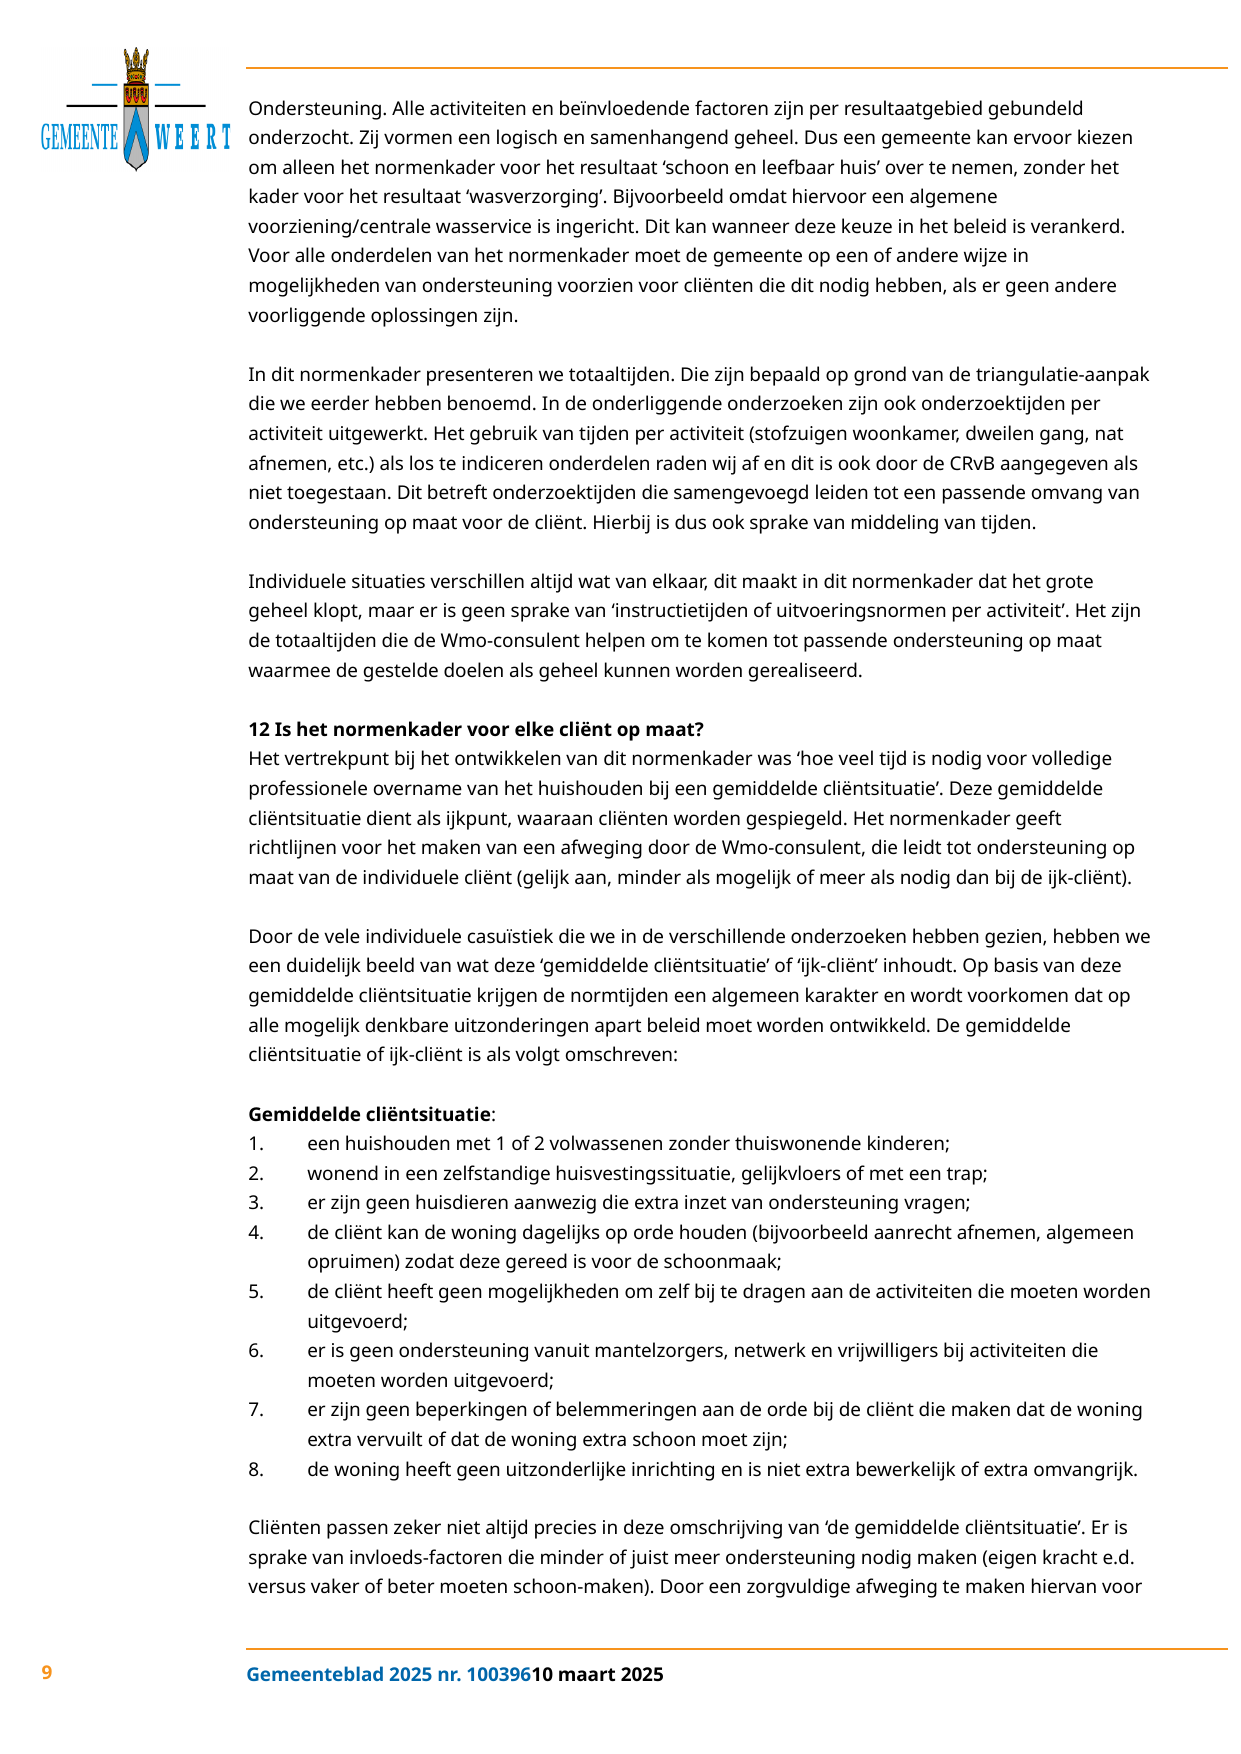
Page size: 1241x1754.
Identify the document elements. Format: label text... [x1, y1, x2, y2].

table_header Gemiddelde cliëntsituatie: een huishouden met 1 of 2 volwassenen zonder thuiswonende kinderen; wonend in een zelfstandige huisvestingssituatie, gelijkvloers of met een trap; er zijn geen huisdieren aanwezig die extra inzet van ondersteuning vragen; de cliënt kan de woning dagelijks op orde houden (bijvoorbeeld aanrecht afnemen, algemeen opruimen) zodat deze gereed is voor de schoonmaak; de cliënt heeft geen mogelijkheden om zelf bij te dragen aan de activiteiten die moeten worden uitgevoerd; er is geen ondersteuning vanuit mantelzorgers, netwerk en vrijwilligers bij activiteiten die moeten worden uitgevoerd; er zijn geen beperkingen of belemmeringen aan de orde bij de cliënt die maken dat de woning extra vervuilt of dat de woning extra schoon moet zijn; de woning heeft geen uitzonderlijke inrichting en is niet extra bewerkelijk of extra omvangrijk. [248, 1101, 1152, 1481]
text Ondersteuning. Alle activiteiten en beïnvloedende factoren zijn per resultaatgebied gebundeld onderzocht. Zij vormen een logisch en samenhangend geheel. Dus een gemeente kan ervoor kiezen om alleen het normenkader voor het resultaat ‘schoon en leefbaar huis’ over te nemen, zonder het kader voor het resultaat ‘wasverzorging’. Bijvoorbeeld omdat hiervoor een algemene voorziening/centrale wasservice is ingericht. Dit kan wanneer deze keuze in het beleid is verankerd. Voor alle onderdelen van het normenkader moet de gemeente op een of andere wijze in mogelijkheden van ondersteuning voorzien voor cliënten die dit nodig hebben, als er geen andere voorliggende oplossingen zijn. [248, 95, 1152, 328]
text Het vertrekpunt bij het ontwikkelen van dit normenkader was ‘hoe veel tijd is nodig voor volledige professionele overname van het huishouden bij een gemiddelde cliëntsituatie’. Deze gemiddelde cliëntsituatie dient als ijkpunt, waaraan cliënten worden gespiegeld. Het normenkader geeft richtlijnen voor het maken van een afweging door de Wmo-consulent, die leidt tot ondersteuning op maat van de individuele cliënt (gelijk aan, minder als mogelijk of meer als nodig dan bij de ijk-cliënt). [248, 746, 1152, 890]
text Individuele situaties verschillen altijd wat van elkaar, dit maakt in dit normenkader dat het grote geheel klopt, maar er is geen sprake van ‘instructietijden of uitvoeringsnormen per activiteit’. Het zijn de totaaltijden die de Wmo-consulent helpen om te komen tot passende ondersteuning op maat waarmee de gestelde doelen als geheel kunnen worden gerealiseerd. [248, 568, 1152, 683]
text 12 Is het normenkader voor elke cliënt op maat? [248, 716, 1152, 742]
text Cliënten passen zeker niet altijd precies in deze omschrijving van ‘de gemiddelde cliëntsituatie’. Er is sprake van invloeds-factoren die minder of juist meer ondersteuning nodig maken (eigen kracht e.d. versus vaker of beter moeten schoon-maken). Door een zorgvuldige afweging te maken hiervan voor [248, 1514, 1152, 1599]
picture [41, 47, 231, 172]
text In dit normenkader presenteren we totaaltijden. Die zijn bepaald op grond van de triangulatie-aanpak die we eerder hebben benoemd. In de onderliggende onderzoeken zijn ook onderzoektijden per activiteit uitgewerkt. Het gebruik van tijden per activiteit (stofzuigen woonkamer, dweilen gang, nat afnemen, etc.) als los te indiceren onderdelen raden wij af en dit is ook door de CRvB aangegeven als niet toegestaan. Dit betreft onderzoektijden die samengevoegd leiden tot een passende omvang van ondersteuning op maat voor de cliënt. Hierbij is dus ook sprake van middeling van tijden. [248, 361, 1152, 535]
text Door de vele individuele casuïstiek die we in de verschillende onderzoeken hebben gezien, hebben we een duidelijk beeld van wat deze ‘gemiddelde cliëntsituatie’ of ‘ijk-cliënt’ inhoudt. Op basis van deze gemiddelde cliëntsituatie krijgen de normtijden een algemeen karakter en wordt voorkomen dat op alle mogelijk denkbare uitzonderingen apart beleid moet worden ontwikkeld. De gemiddelde cliëntsituatie of ijk-cliënt is als volgt omschreven: [248, 923, 1152, 1067]
